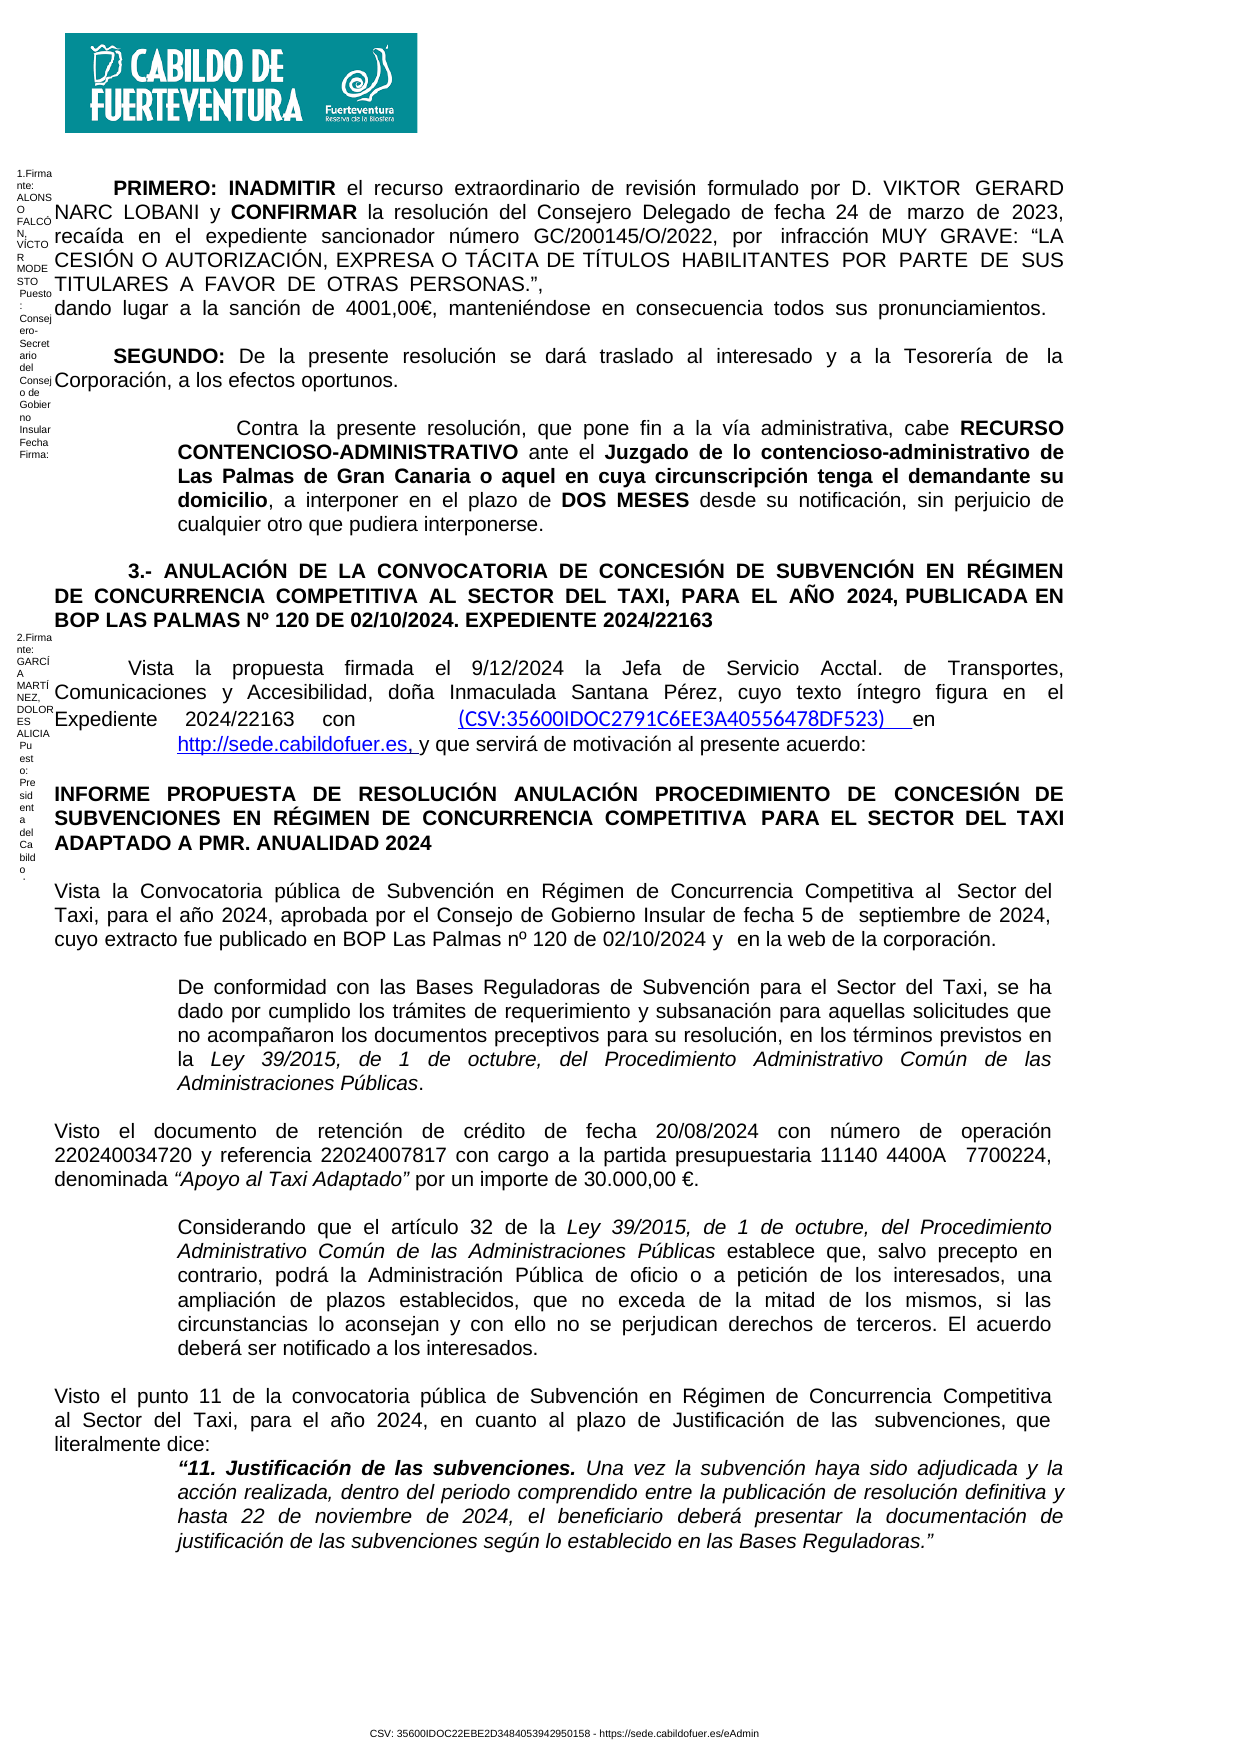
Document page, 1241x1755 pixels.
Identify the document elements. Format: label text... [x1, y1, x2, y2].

subtitle INFORME PROPUESTA DE RESOLUCIÓN ANULACIÓN PROCEDIMIENTO DE CONCESIÓN DE SUBVENCIONES EN RÉGIMEN DE CONCURRENCIA COMPETITIVA PARA EL SECTOR DEL TAXI ADAPTADO A PMR. ANUALIDAD 2024 [54, 782, 1064, 854]
text 1.Firmante: ALONSO FALCÓN, VÍCTOR MODESTO [17, 167, 54, 287]
text [14, 631, 54, 879]
subtitle 3.- ANULACIÓN DE LA CONVOCATORIA DE CONCESIÓN DE SUBVENCIÓN EN RÉGIMEN DE CONCURRENCIA COMPETITIVA AL SECTOR DEL TAXI, PARA EL AÑO 2024, PUBLICADA EN BOP LAS PALMAS Nº 120 DE 02/10/2024. EXPEDIENTE 2024/22163 [54, 559, 1064, 632]
text Visto el documento de retención de crédito de fecha 20/08/2024 con número de operación 220240034720 y referencia 22024007817 con cargo a la partida presupuestaria 11140 4400A 7700224, denominada “Apoyo al Taxi Adaptado” por un importe de 30.000,00 €. [54, 1119, 1052, 1191]
text http://sede.cabildofuer.es, y que servirá de motivación al presente acuerdo: [177, 732, 1241, 756]
text Puesto: Consejero-Secretario del Consejo de Gobierno Insular Fecha Firma: 17/12/2024 10:37:52 [19, 288, 52, 463]
text SEGUNDO: De la presente resolución se dará traslado al interesado y a la Tesorería de la Corporación, a los efectos oportunos. [54, 344, 1064, 392]
text Puesto: Presidenta del Cabildo de Fuerteventura Fecha Firma: 17/12/2024 10:42:23 [19, 740, 36, 879]
text Vista la Convocatoria pública de Subvención en Régimen de Concurrencia Competitiva al Sector del Taxi, para el año 2024, aprobada por el Consejo de Gobierno Insular de fecha 5 de septiembre de 2024, cuyo extracto fue publicado en BOP Las Palmas nº 120 de 02/10/2024 y en la web de la corporación. [54, 878, 1052, 951]
text Considerando que el artículo 32 de la Ley 39/2015, de 1 de octubre, del Procedimiento Administrativo Común de las Administraciones Públicas establece que, salvo precepto en contrario, podrá la Administración Pública de oficio o a petición de los interesados, una ampliación de plazos establecidos, que no exceda de la mitad de los mismos, si las circunstancias lo aconsejan y con ello no se perjudican derechos de terceros. El acuerdo deberá ser notificado a los interesados. [177, 1215, 1052, 1360]
text dando lugar a la sanción de 4001,00€, manteniéndose en consecuencia todos sus pronunciamientos. [54, 296, 1064, 320]
text De conformidad con las Bases Reguladoras de Subvención para el Sector del Taxi, se ha dado por cumplido los trámites de requerimiento y subsanación para aquellas solicitudes que no acompañaron los documentos preceptivos para su resolución, en los términos previstos en la Ley 39/2015, de 1 de octubre, del Procedimiento Administrativo Común de las Administraciones Públicas. [177, 975, 1052, 1094]
text Visto el punto 11 de la convocatoria pública de Subvención en Régimen de Concurrencia Competitiva al Sector del Taxi, para el año 2024, en cuanto al plazo de Justificación de las subvenciones, que literalmente dice: [54, 1384, 1052, 1456]
text PRIMERO: INADMITIR el recurso extraordinario de revisión formulado por D. VIKTOR GERARD NARC LOBANI y CONFIRMAR la resolución del Consejero Delegado de fecha 24 de marzo de 2023, recaída en el expediente sancionador número GC/200145/O/2022, por infracción MUY GRAVE: “LA CESIÓN O AUTORIZACIÓN, EXPRESA O TÁCITA DE TÍTULOS HABILITANTES POR PARTE DE SUS TITULARES A FAVOR DE OTRAS PERSONAS.”, [14, 167, 1064, 463]
text “11. Justificación de las subvenciones. Una vez la subvención haya sido adjudicada y la acción realizada, dentro del periodo comprendido entre la publicación de resolución definitiva y hasta 22 de noviembre de 2024, el beneficiario deberá presentar la documentación de justificación de las subvenciones según lo establecido en las Bases Reguladoras.” [177, 1456, 1064, 1552]
text Vista la propuesta firmada el 9/12/2024 la Jefa de Servicio Acctal. de Transportes, Comunicaciones y Accesibilidad, doña Inmaculada Santana Pérez, cuyo texto íntegro figura en el Expediente 2024/22163 con (CSV:35600IDOC2791C6EE3A40556478DF523) en [54, 656, 1064, 732]
text 2.Firmante: GARCÍA MARTÍNEZ, DOLORES ALICIA [17, 631, 54, 739]
text Contra la presente resolución, que pone fin a la vía administrativa, cabe RECURSO CONTENCIOSO-ADMINISTRATIVO ante el Juzgado de lo contencioso-administrativo de Las Palmas de Gran Canaria o aquel en cuya circunscripción tenga el demandante su domicilio, a interponer en el plazo de DOS MESES desde su notificación, sin perjuicio de cualquier otro que pudiera interponerse. [177, 415, 1064, 536]
